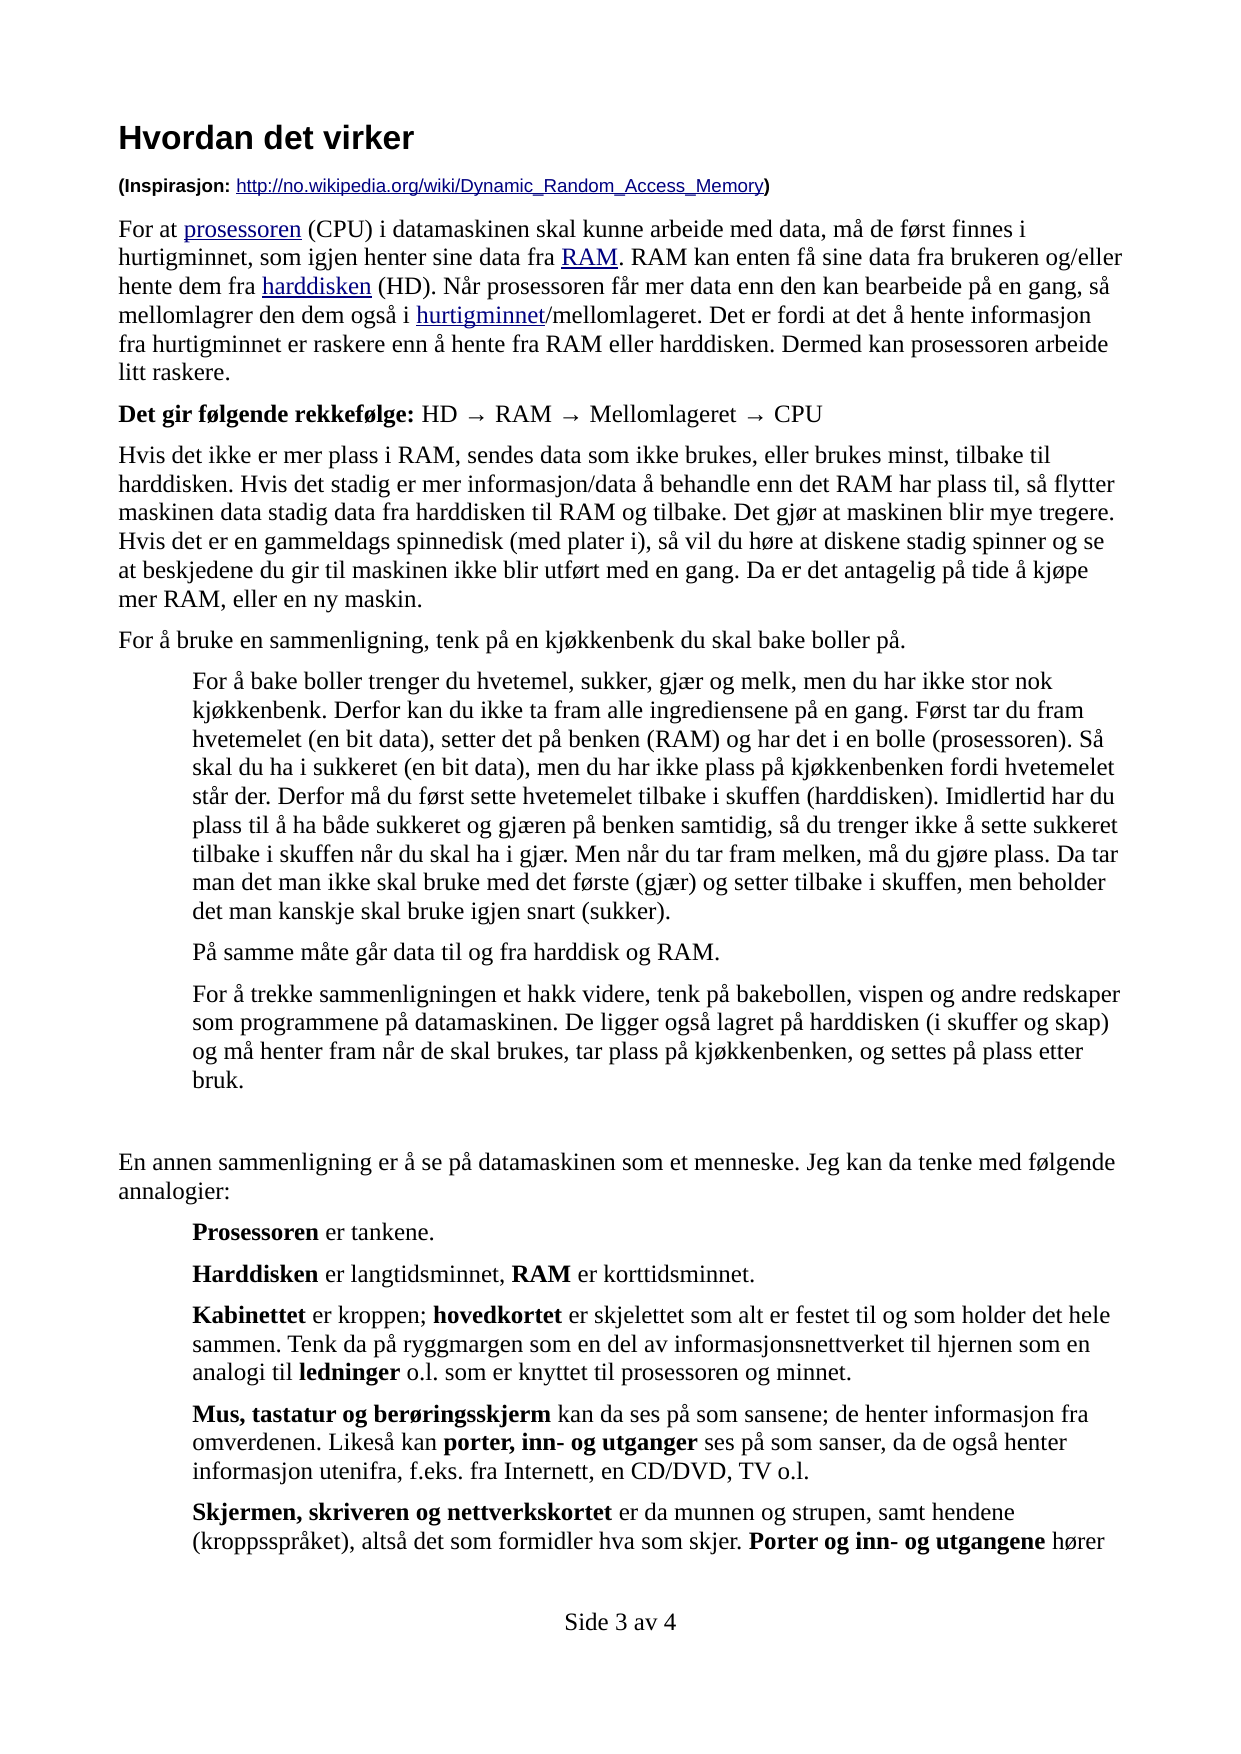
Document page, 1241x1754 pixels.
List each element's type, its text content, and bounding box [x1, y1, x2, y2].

text Kabinettet er kroppen; hovedkortet er skjelettet som alt er festet til og som holder det hele sammen. Tenk da på ryggmargen som en del av informasjonsnettverket til hjernen som en analogi til ledninger o.l. som er knyttet til prosessoren og minnet. [192, 1300, 1122, 1386]
text Det gir følgende rekkefølge: HD → RAM → Mellomlageret → CPU [118, 399, 1122, 427]
text Skjermen, skriveren og nettverkskortet er da munnen og strupen, samt hendene (kroppsspråket), altså det som formidler hva som skjer. Porter og inn- og utgangene hører [192, 1497, 1122, 1555]
text På samme måte går data til og fra harddisk og RAM. [118, 937, 1122, 966]
text Prosessoren er tankene. [192, 1217, 1122, 1246]
text For at prosessoren (CPU) i datamaskinen skal kunne arbeide med data, må de først finnes i hurtigminnet, som igjen henter sine data fra RAM. RAM kan enten få sine data fra brukeren og/eller hente dem fra harddisken (HD). Når prosessoren får mer data enn den kan bearbeide på en gang, så mellomlagrer den dem også i hurtigminnet/mellomlageret. Det er fordi at det å hente informasjon fra hurtigminnet er raskere enn å hente fra RAM eller harddisken. Dermed kan prosessoren arbeide litt raskere. [118, 214, 1122, 386]
text En annen sammenligning er å se på datamaskinen som et menneske. Jeg kan da tenke med følgende annalogier: [118, 1147, 1122, 1205]
text Mus, tastatur og berøringsskjerm kan da ses på som sansene; de henter informasjon fra omverdenen. Likeså kan porter, inn- og utganger ses på som sanser, da de også henter informasjon utenifra, f.eks. fra Internett, en CD/DVD, TV o.l. [192, 1399, 1122, 1485]
text For å bake boller trenger du hvetemel, sukker, gjær og melk, men du har ikke stor nok kjøkkenbenk. Derfor kan du ikke ta fram alle ingrediensene på en gang. Først tar du fram hvetemelet (en bit data), setter det på benken (RAM) og har det i en bolle (prosessoren). Så skal du ha i sukkeret (en bit data), men du har ikke plass på kjøkkenbenken fordi hvetemelet står der. Derfor må du først sette hvetemelet tilbake i skuffen (harddisken). Imidlertid har du plass til å ha både sukkeret og gjæren på benken samtidig, så du trenger ikke å sette sukkeret tilbake i skuffen når du skal ha i gjær. Men når du tar fram melken, må du gjøre plass. Da tar man det man ikke skal bruke med det første (gjær) og setter tilbake i skuffen, men beholder det man kanskje skal bruke igjen snart (sukker). [192, 666, 1122, 925]
text For å trekke sammenligningen et hakk videre, tenk på bakebollen, vispen og andre redskaper som programmene på datamaskinen. De ligger også lagret på harddisken (i skuffer og skap) og må henter fram når de skal brukes, tar plass på kjøkkenbenken, og settes på plass etter bruk. [192, 979, 1122, 1094]
text For å bruke en sammenligning, tenk på en kjøkkenbenk du skal bake boller på. [118, 625, 1122, 654]
subtitle (Inspirasjon: http://no.wikipedia.org/wiki/Dynamic_Random_Access_Memory) [118, 174, 1122, 196]
text Hvis det ikke er mer plass i RAM, sendes data som ikke brukes, eller brukes minst, tilbake til harddisken. Hvis det stadig er mer informasjon/data å behandle enn det RAM har plass til, så flytter maskinen data stadig data fra harddisken til RAM og tilbake. Det gjør at maskinen blir mye tregere. Hvis det er en gammeldags spinnedisk (med plater i), så vil du høre at diskene stadig spinner og se at beskjedene du gir til maskinen ikke blir utført med en gang. Da er det antagelig på tide å kjøpe mer RAM, eller en ny maskin. [118, 440, 1122, 612]
subtitle Hvordan det virker [118, 118, 1122, 157]
text Harddisken er langtidsminnet, RAM er korttidsminnet. [192, 1259, 1122, 1287]
